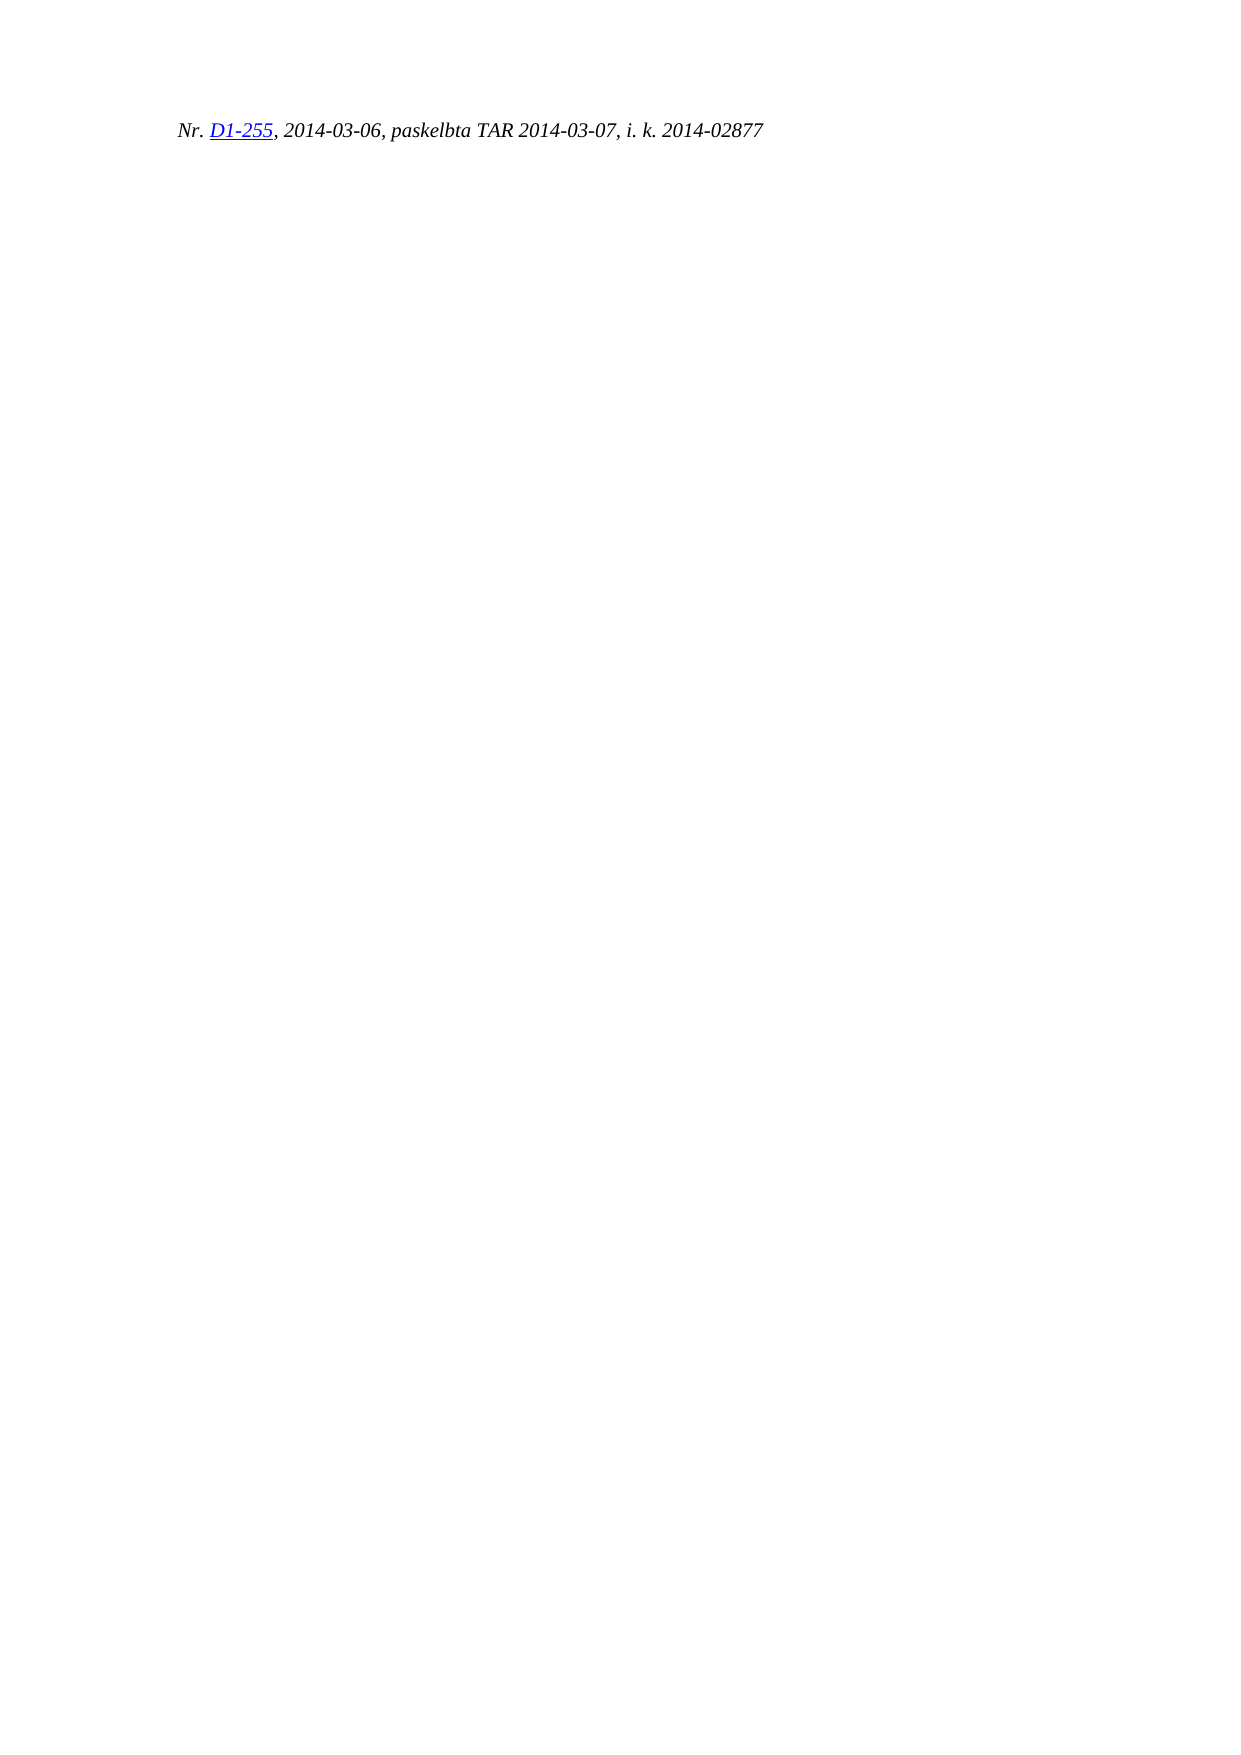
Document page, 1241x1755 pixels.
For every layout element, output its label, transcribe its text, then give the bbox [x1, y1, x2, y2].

text Nr. D1-255, 2014-03-06, paskelbta TAR 2014-03-07, i. k. 2014-02877 [177, 118, 1181, 142]
